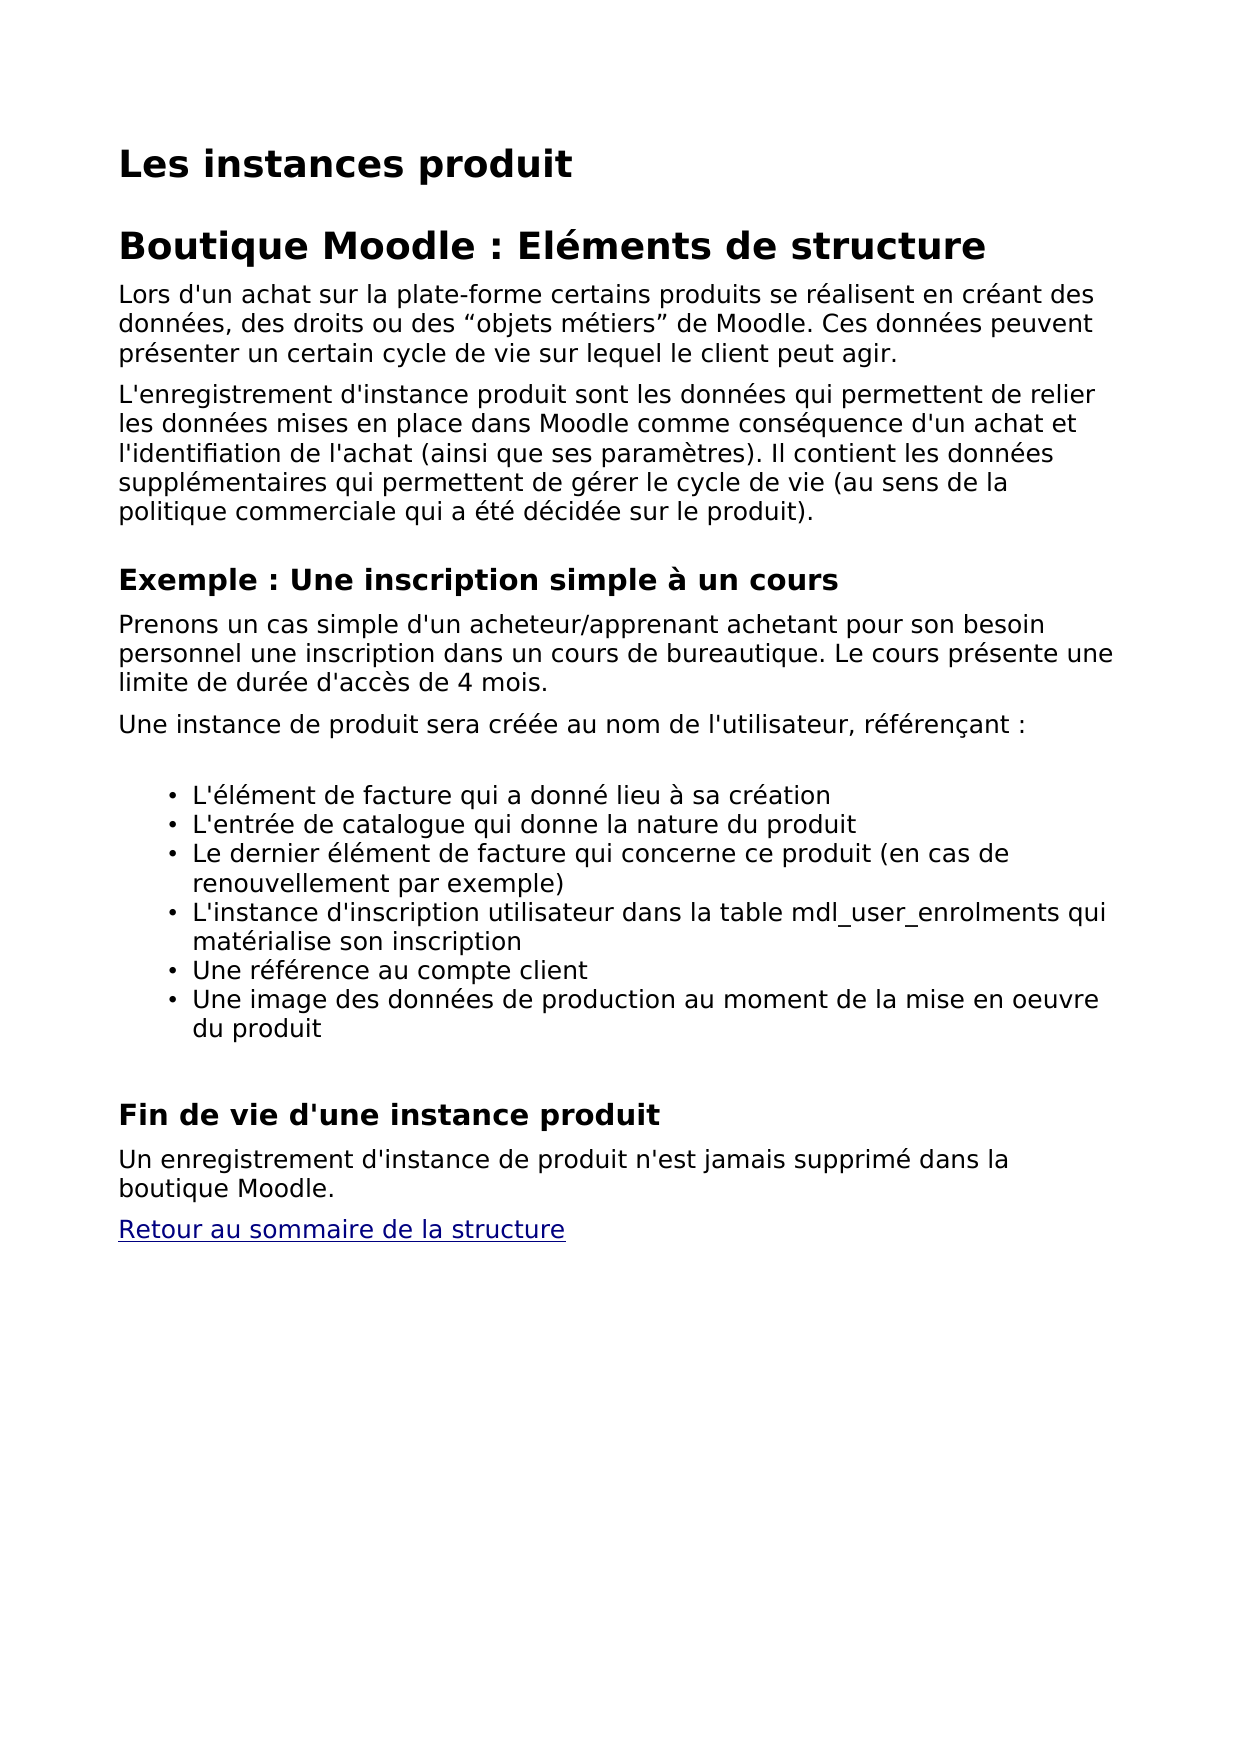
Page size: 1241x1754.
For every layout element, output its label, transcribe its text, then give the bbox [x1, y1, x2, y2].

list Une image des données de production au moment de la mise en oeuvre du produit [177, 986, 1122, 1044]
text Lors d'un achat sur la plate-forme certains produits se réalisent en créant des données, des droits ou des “objets métiers” de Moodle. Ces données peuvent présenter un certain cycle de vie sur lequel le client peut agir. [118, 280, 1122, 368]
text Prenons un cas simple d'un acheteur/apprenant achetant pour son besoin personnel une inscription dans un cours de bureautique. Le cours présente une limite de durée d'accès de 4 mois. [118, 610, 1122, 698]
text Une instance de produit sera créée au nom de l'utilisateur, référençant : [118, 710, 1122, 739]
subtitle Exemple : Une inscription simple à un cours [118, 564, 1122, 598]
text Retour au sommaire de la structure [118, 1216, 1122, 1245]
list L'élément de facture qui a donné lieu à sa création [177, 781, 1122, 811]
subtitle Les instances produit [118, 143, 1122, 187]
subtitle Fin de vie d'une instance produit [118, 1098, 1122, 1132]
list Une référence au compte client [177, 956, 1122, 986]
list L'instance d'inscription utilisateur dans la table mdl_user_enrolments qui matérialise son inscription [177, 898, 1122, 956]
text L'enregistrement d'instance produit sont les données qui permettent de relier les données mises en place dans Moodle comme conséquence d'un achat et l'identifiation de l'achat (ainsi que ses paramètres). Il contient les données supplémentaires qui permettent de gérer le cycle de vie (au sens de la politique commerciale qui a été décidée sur le produit). [118, 380, 1122, 526]
list Le dernier élément de facture qui concerne ce produit (en cas de renouvellement par exemple) [177, 840, 1122, 898]
list L'entrée de catalogue qui donne la nature du produit [177, 811, 1122, 840]
text Un enregistrement d'instance de produit n'est jamais supprimé dans la boutique Moodle. [118, 1145, 1122, 1203]
subtitle Boutique Moodle : Eléments de structure [118, 224, 1122, 268]
